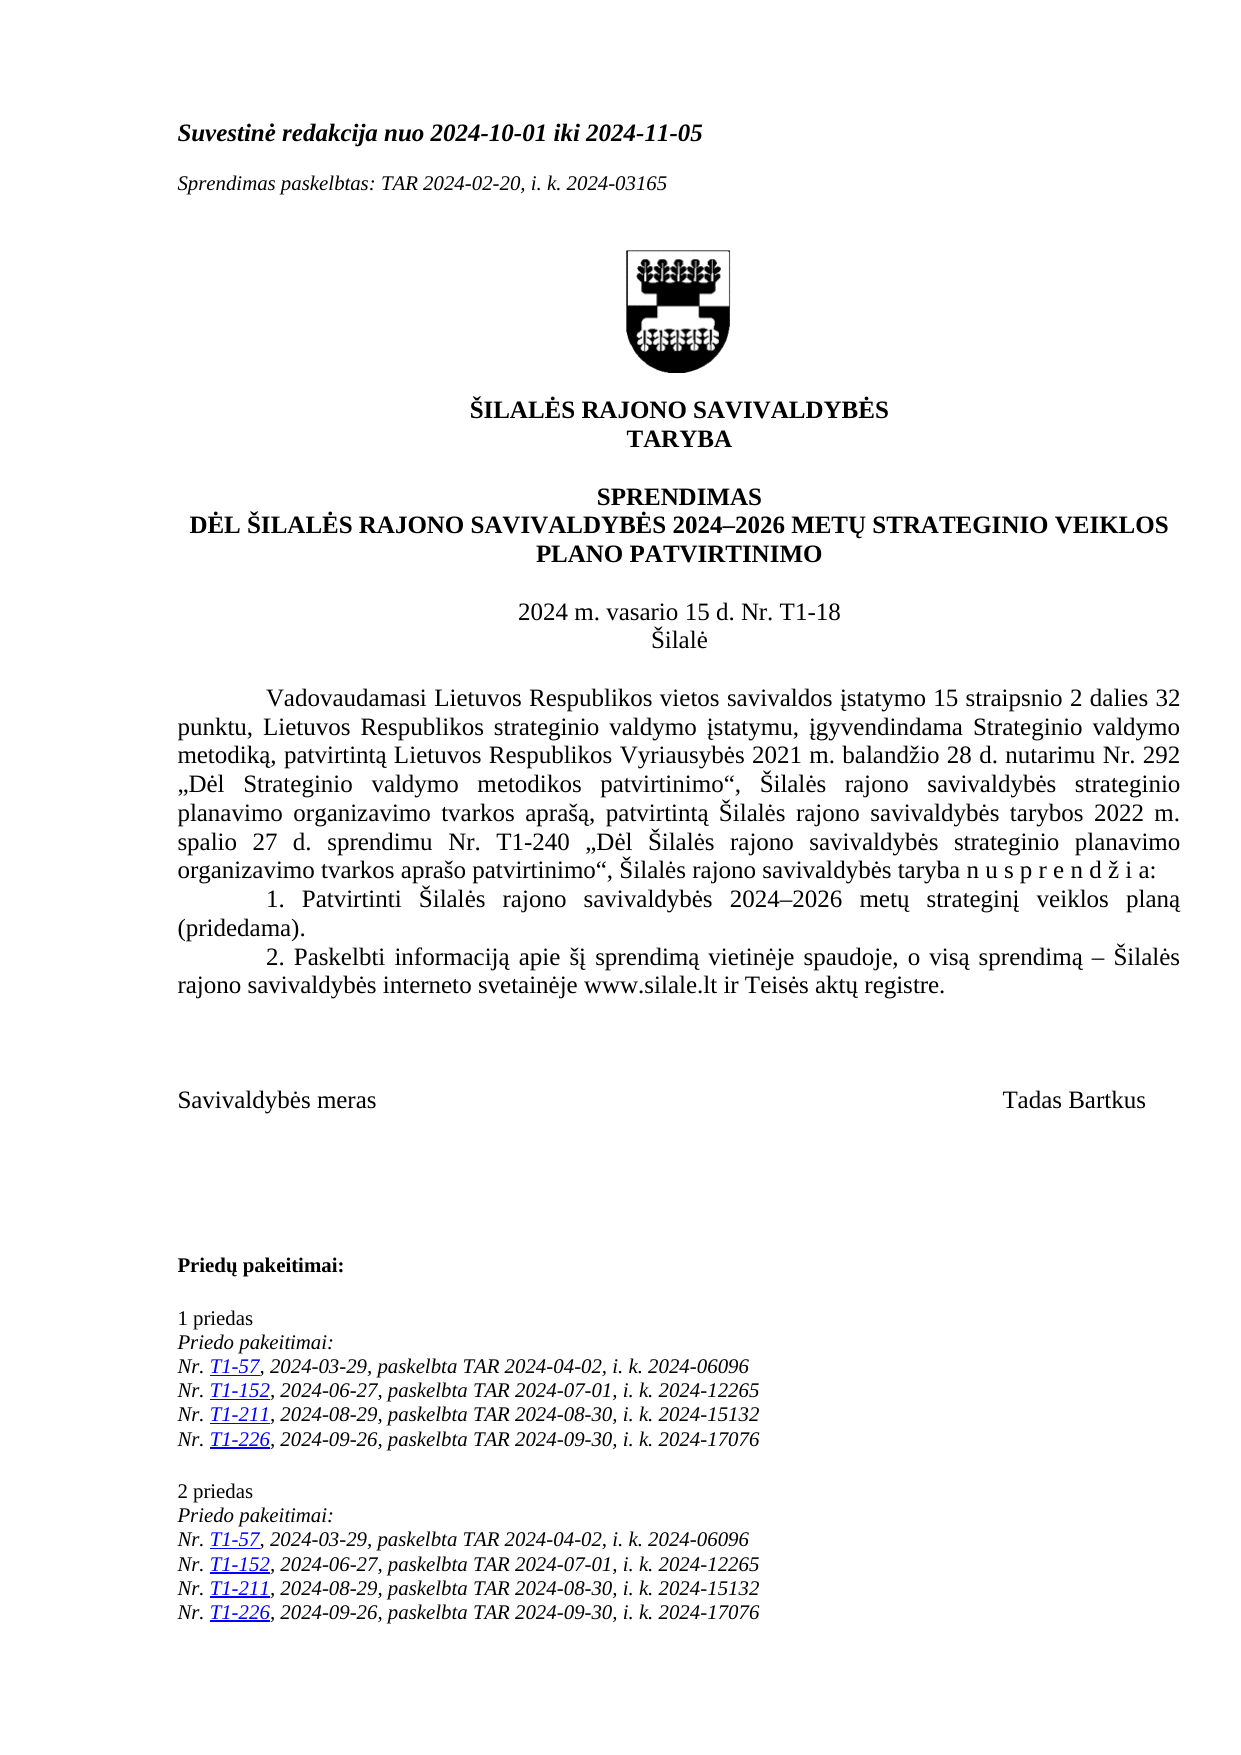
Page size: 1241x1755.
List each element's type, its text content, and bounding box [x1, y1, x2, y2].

text 2024 m. vasario 15 d. Nr. T1-18 [177, 597, 1181, 626]
text 2. Paskelbti informaciją apie šį sprendimą vietinėje spaudoje, o visą sprendimą – Šilalės rajono savivaldybės interneto svetainėje www.silale.lt ir Teisės aktų registre. [177, 942, 1181, 999]
text Nr. T1-226, 2024-09-26, paskelbta TAR 2024-09-30, i. k. 2024-17076 [177, 1426, 1181, 1451]
text Nr. T1-211, 2024-08-29, paskelbta TAR 2024-08-30, i. k. 2024-15132 [177, 1576, 1181, 1599]
text Nr. T1-226, 2024-09-26, paskelbta TAR 2024-09-30, i. k. 2024-17076 [177, 1599, 1181, 1624]
text Priedo pakeitimai: [177, 1503, 1181, 1527]
text Priedo pakeitimai: [177, 1330, 1181, 1354]
text SPRENDIMAS [177, 482, 1181, 511]
text Savivaldybės meras Tadas Bartkus [177, 1086, 1181, 1114]
text Šilalė [177, 626, 1181, 654]
text 1 priedas [177, 1306, 1181, 1330]
text Nr. T1-57, 2024-03-29, paskelbta TAR 2024-04-02, i. k. 2024-06096 [177, 1527, 1181, 1551]
text Nr. T1-211, 2024-08-29, paskelbta TAR 2024-08-30, i. k. 2024-15132 [177, 1402, 1181, 1426]
text Vadovaudamasi Lietuvos Respublikos vietos savivaldos įstatymo 15 straipsnio 2 dalies 32 punktu, Lietuvos Respublikos strateginio valdymo įstatymu, įgyvendindama Strateginio valdymo metodiką, patvirtintą Lietuvos Respublikos Vyriausybės 2021 m. balandžio 28 d. nutarimu Nr. 292 „Dėl Strateginio valdymo metodikos patvirtinimo“, Šilalės rajono savivaldybės strateginio planavimo organizavimo tvarkos aprašą, patvirtintą Šilalės rajono savivaldybės tarybos 2022 m. spalio 27 d. sprendimu Nr. T1-240 „Dėl Šilalės rajono savivaldybės strateginio planavimo organizavimo tvarkos aprašo patvirtinimo“, Šilalės rajono savivaldybės taryba n u s p r e n d ž i a: [177, 683, 1181, 884]
text Sprendimas paskelbtas: TAR 2024-02-20, i. k. 2024-03165 [177, 171, 1181, 195]
text Nr. T1-152, 2024-06-27, paskelbta TAR 2024-07-01, i. k. 2024-12265 [177, 1551, 1181, 1576]
text 2 priedas [177, 1479, 1181, 1503]
text Suvestinė redakcija nuo 2024-10-01 iki 2024-11-05 [177, 118, 1181, 147]
text DĖL ŠILALĖS RAJONO SAVIVALDYBĖS 2024–2026 METŲ STRATEGINIO VEIKLOS PLANO PATVIRTINIMO [177, 511, 1181, 568]
text ŠILALĖS RAJONO SAVIVALDYBĖS [177, 396, 1181, 424]
text TARYBA [177, 424, 1181, 453]
text Nr. T1-57, 2024-03-29, paskelbta TAR 2024-04-02, i. k. 2024-06096 [177, 1354, 1181, 1378]
text Nr. T1-152, 2024-06-27, paskelbta TAR 2024-07-01, i. k. 2024-12265 [177, 1378, 1181, 1402]
text 1. Patvirtinti Šilalės rajono savivaldybės 2024–2026 metų strateginį veiklos planą (pridedama). [177, 884, 1181, 942]
text Priedų pakeitimai: [177, 1253, 1181, 1277]
